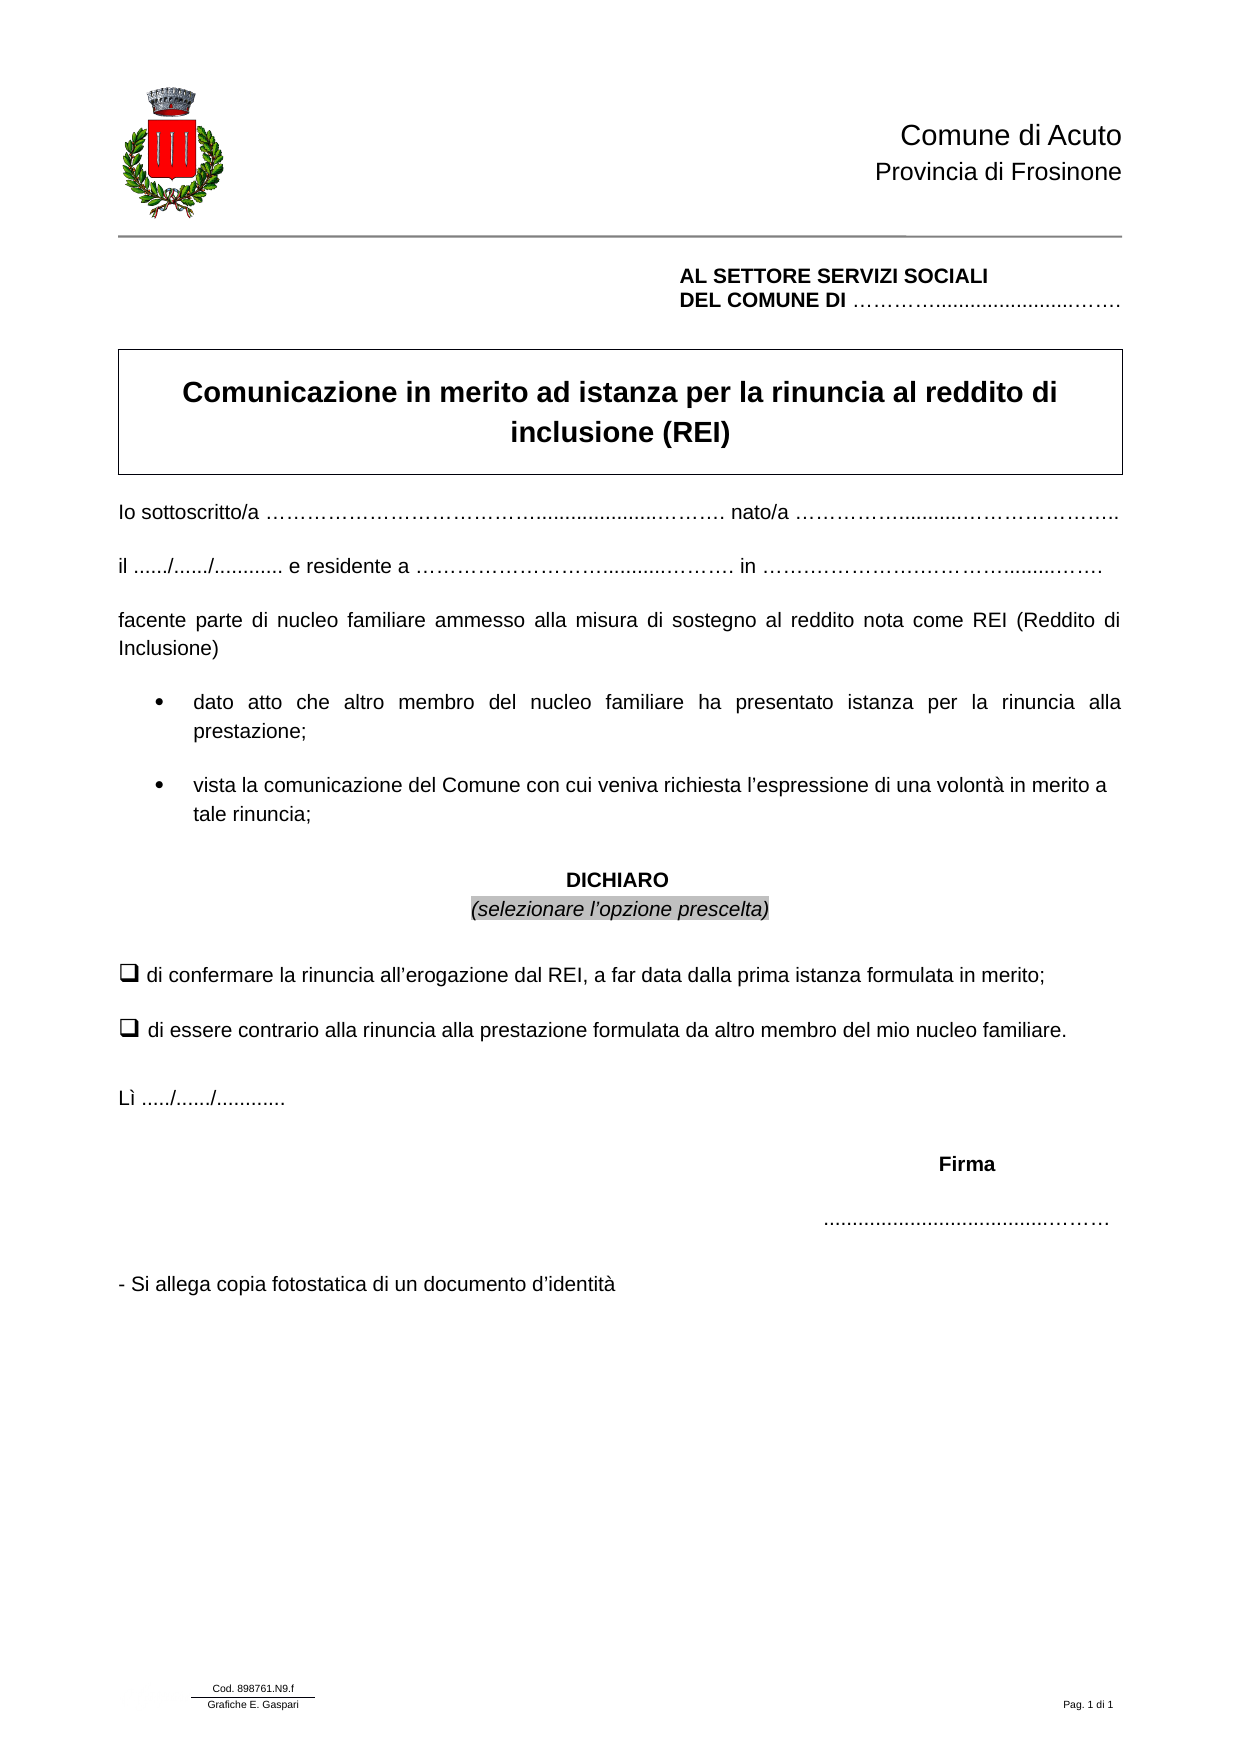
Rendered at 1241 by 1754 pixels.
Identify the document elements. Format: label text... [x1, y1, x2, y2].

text il ....../....../............ e residente a ………………………...........………. in …….…………….………….........……. [118, 554, 1122, 578]
text  di essere contrario alla rinuncia alla prestazione formulata da altro membro del mio nucleo familiare. [118, 1018, 1122, 1043]
text AL SETTORE SERVIZI SOCIALI DEL COMUNE DI …………........................……. [679, 264, 1122, 312]
text .......................................……… [812, 1206, 1122, 1230]
table_header Comunicazione in merito ad istanza per la rinuncia al reddito di inclusione (REI) [119, 350, 1122, 474]
text  di confermare la rinuncia all’erogazione dal REI, a far data dalla prima istanza formulata in merito; [118, 963, 1122, 988]
list vista la comunicazione del Comune con cui veniva richiesta l’espressione di una volontà in merito a tale rinuncia; [156, 772, 1122, 825]
text Lì ...../....../............ [118, 1086, 1122, 1110]
list dato atto che altro membro del nucleo familiare ha presentato istanza per la rinuncia alla prestazione; [156, 690, 1122, 743]
text Firma [812, 1152, 1122, 1176]
text Comune di Acuto [224, 118, 1122, 152]
text DICHIARO (selezionare l’opzione prescelta) [118, 868, 1122, 920]
text - Si allega copia fotostatica di un documento d’identità [118, 1272, 1122, 1296]
picture [122, 87, 224, 219]
text Provincia di Frosinone [224, 157, 1122, 185]
text Io sottoscritto/a ………………………………….....................………. nato/a ……………...........………………….. [118, 500, 1122, 524]
text facente parte di nucleo familiare ammesso alla misura di sostegno al reddito nota come REI (Reddito di Inclusione) [118, 607, 1122, 660]
